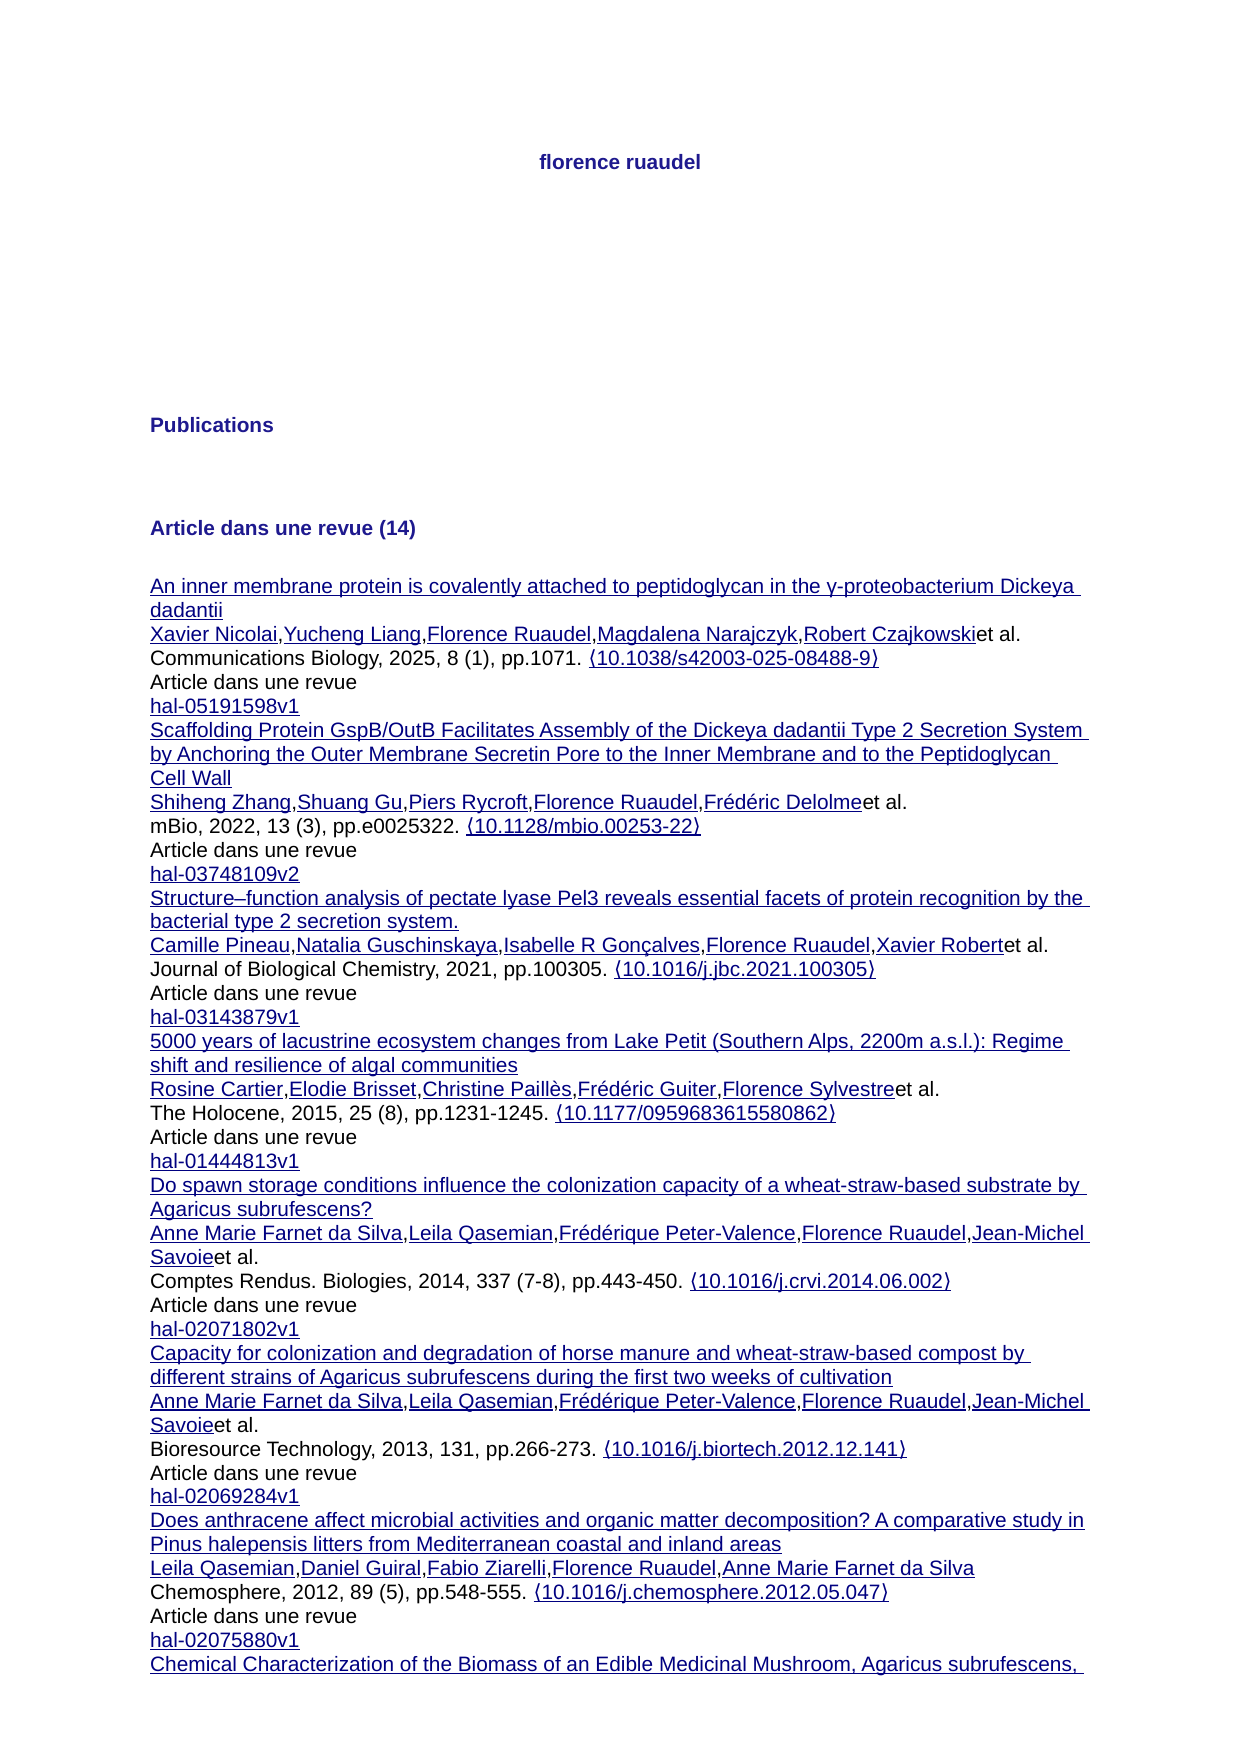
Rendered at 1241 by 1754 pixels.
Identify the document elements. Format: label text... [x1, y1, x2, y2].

table_cell Does anthracene affect microbial activities and organic matter decomposition? A comparative study in Pinus halepensis litters from Mediterranean coastal and inland areas Leila Qasemian,Daniel Guiral,Fabio Ziarelli,Florence Ruaudel,Anne Marie Farnet da Silva Chemosphere, 2012, 89 (5), pp.548-555. ⟨10.1016/j.chemosphere.2012.05.047⟩ Article dans une revue hal-02075880v1 [150, 1508, 1090, 1652]
subtitle Article dans une revue (14) [150, 516, 1090, 539]
table_cell Scaffolding Protein GspB/OutB Facilitates Assembly of the Dickeya dadantii Type 2 Secretion System by Anchoring the Outer Membrane Secretin Pore to the Inner Membrane and to the Peptidoglycan Cell Wall Shiheng Zhang,Shuang Gu,Piers Rycroft,Florence Ruaudel,Frédéric Delolmeet al. mBio, 2022, 13 (3), pp.e0025322. ⟨10.1128/mbio.00253-22⟩ Article dans une revue hal-03748109v2 [150, 718, 1090, 885]
subtitle florence ruaudel [150, 150, 1090, 174]
table_cell 5000 years of lacustrine ecosystem changes from Lake Petit (Southern Alps, 2200m a.s.l.): Regime shift and resilience of algal communities Rosine Cartier,Elodie Brisset,Christine Paillès,Frédéric Guiter,Florence Sylvestreet al. The Holocene, 2015, 25 (8), pp.1231-1245. ⟨10.1177/0959683615580862⟩ Article dans une revue hal-01444813v1 [150, 1029, 1090, 1173]
table_cell Chemical Characterization of the Biomass of an Edible Medicinal Mushroom, Agaricus subrufescens, [150, 1652, 1090, 1676]
subtitle Publications [150, 412, 1090, 436]
table_cell Do spawn storage conditions influence the colonization capacity of a wheat-straw-based substrate by Agaricus subrufescens? Anne Marie Farnet da Silva,Leila Qasemian,Frédérique Peter-Valence,Florence Ruaudel,Jean-Michel Savoieet al. Comptes Rendus. Biologies, 2014, 337 (7-8), pp.443-450. ⟨10.1016/j.crvi.2014.06.002⟩ Article dans une revue hal-02071802v1 [150, 1173, 1090, 1341]
table_cell Structure–function analysis of pectate lyase Pel3 reveals essential facets of protein recognition by the [150, 885, 1090, 906]
table_cell Capacity for colonization and degradation of horse manure and wheat-straw-based compost by different strains of Agaricus subrufescens during the first two weeks of cultivation Anne Marie Farnet da Silva,Leila Qasemian,Frédérique Peter-Valence,Florence Ruaudel,Jean-Michel Savoieet al. Bioresource Technology, 2013, 131, pp.266-273. ⟨10.1016/j.biortech.2012.12.141⟩ Article dans une revue hal-02069284v1 [150, 1341, 1090, 1508]
table_header An inner membrane protein is covalently attached to peptidoglycan in the γ-proteobacterium Dickeya dadantii Xavier Nicolai,Yucheng Liang,Florence Ruaudel,Magdalena Narajczyk,Robert Czajkowskiet al. Communications Biology, 2025, 8 (1), pp.1071. ⟨10.1038/s42003-025-08488-9⟩ Article dans une revue hal-05191598v1 [150, 574, 1090, 718]
table_cell bacterial type 2 secretion system. Camille Pineau,Natalia Guschinskaya,Isabelle R Gonçalves,Florence Ruaudel,Xavier Robertet al. Journal of Biological Chemistry, 2021, pp.100305. ⟨10.1016/j.jbc.2021.100305⟩ Article dans une revue hal-03143879v1 [150, 907, 1090, 1029]
